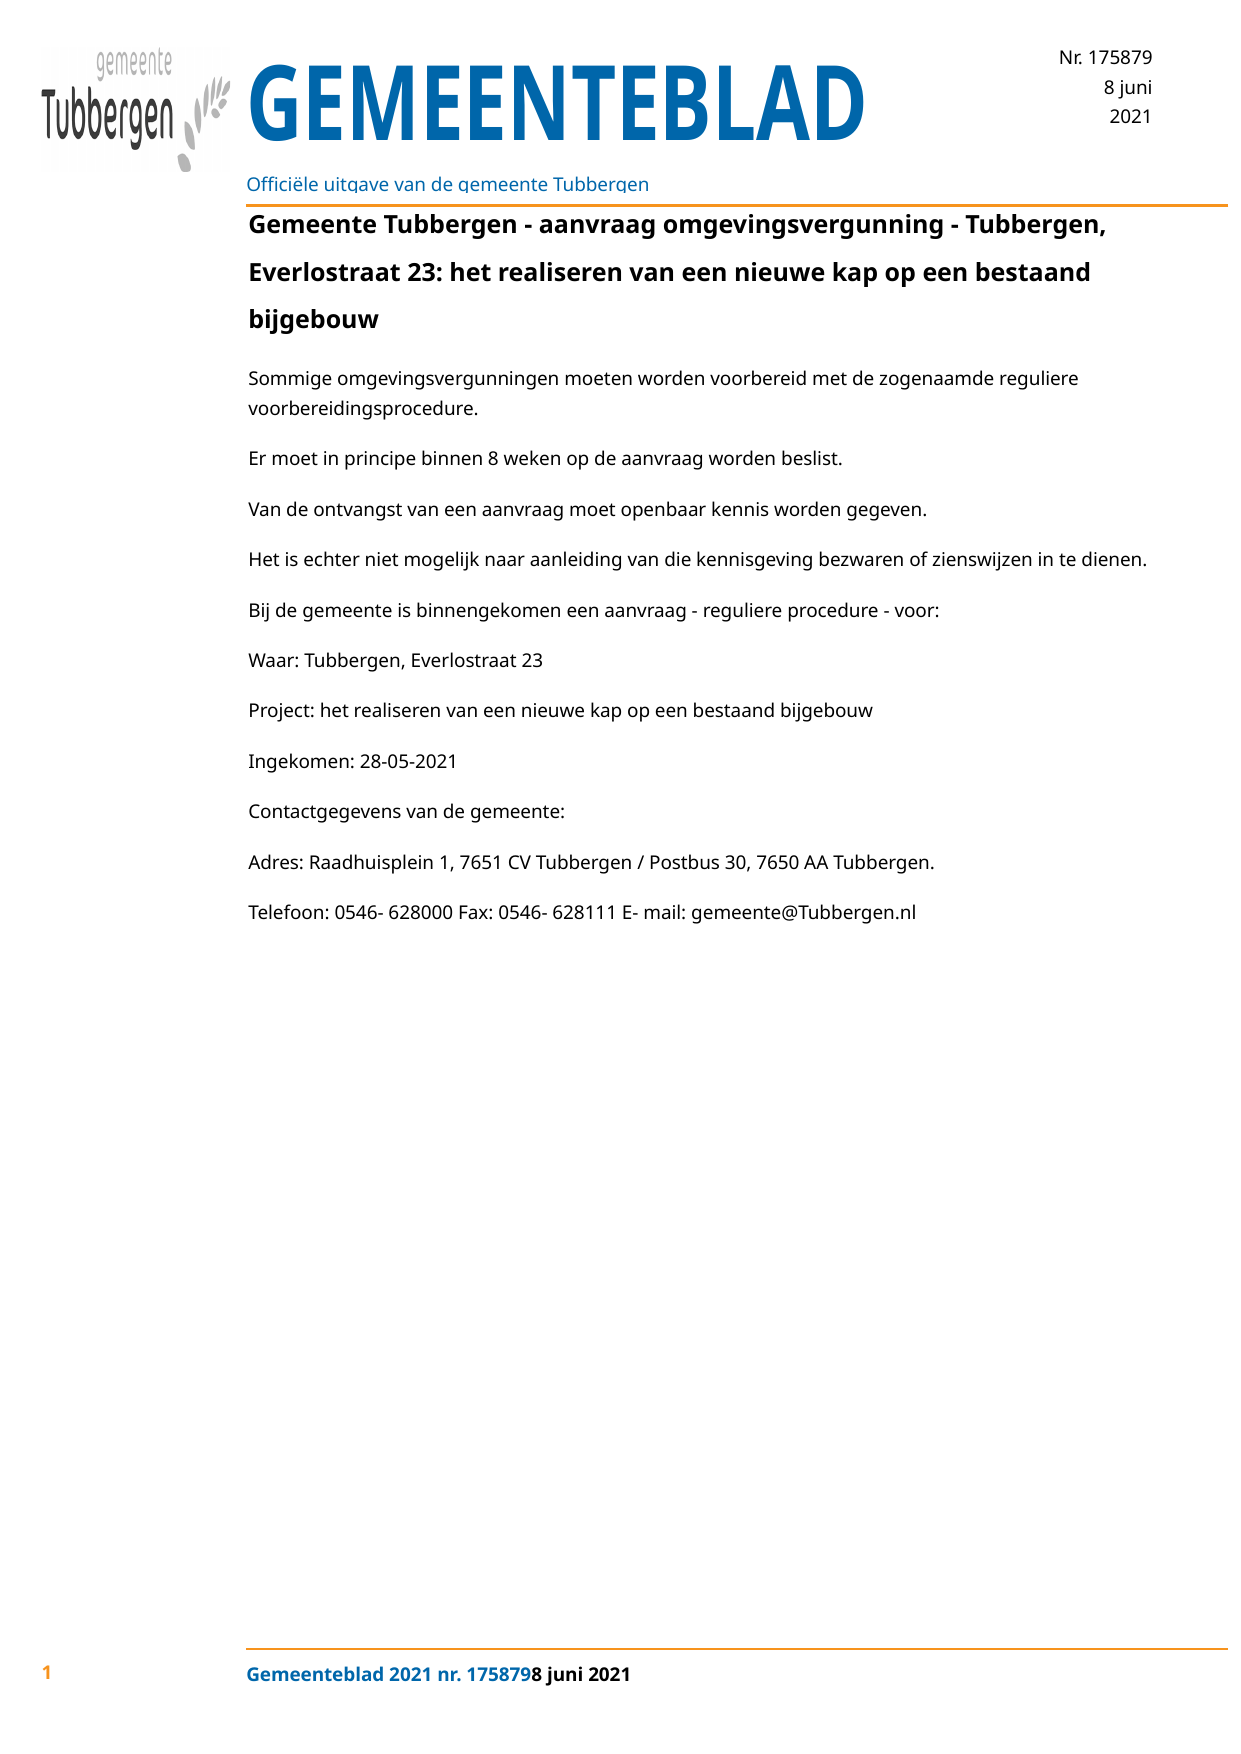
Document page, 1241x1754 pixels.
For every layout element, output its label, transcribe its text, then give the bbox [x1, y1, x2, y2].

text Gemeente Tubbergen - aanvraag omgevingsvergunning - Tubbergen, Everlostraat 23: het realiseren van een nieuwe kap op een bestaand bijgebouw [248, 207, 1152, 336]
text Contactgegevens van de gemeente: [248, 798, 1152, 824]
text Telefoon: 0546- 628000 Fax: 0546- 628111 E- mail: gemeente@Tubbergen.nl [248, 899, 1152, 925]
text Er moet in principe binnen 8 weken op de aanvraag worden beslist. [248, 446, 1152, 471]
text Het is echter niet mogelijk naar aanleiding van die kennisgeving bezwaren of zienswijzen in te dienen. [248, 546, 1152, 572]
text Sommige omgevingsvergunningen moeten worden voorbereid met de zogenaamde reguliere voorbereidingsprocedure. [248, 366, 1152, 421]
text Bij de gemeente is binnengekomen een aanvraag - reguliere procedure - voor: [248, 597, 1152, 622]
text Ingekomen: 28-05-2021 [248, 748, 1152, 774]
text Van de ontvangst van een aanvraag moet openbaar kennis worden gegeven. [248, 496, 1152, 522]
text Adres: Raadhuisplein 1, 7651 CV Tubbergen / Postbus 30, 7650 AA Tubbergen. [248, 849, 1152, 874]
picture [41, 47, 231, 172]
text Project: het realiseren van een nieuwe kap op een bestaand bijgebouw [248, 698, 1152, 723]
text Waar: Tubbergen, Everlostraat 23 [248, 647, 1152, 673]
